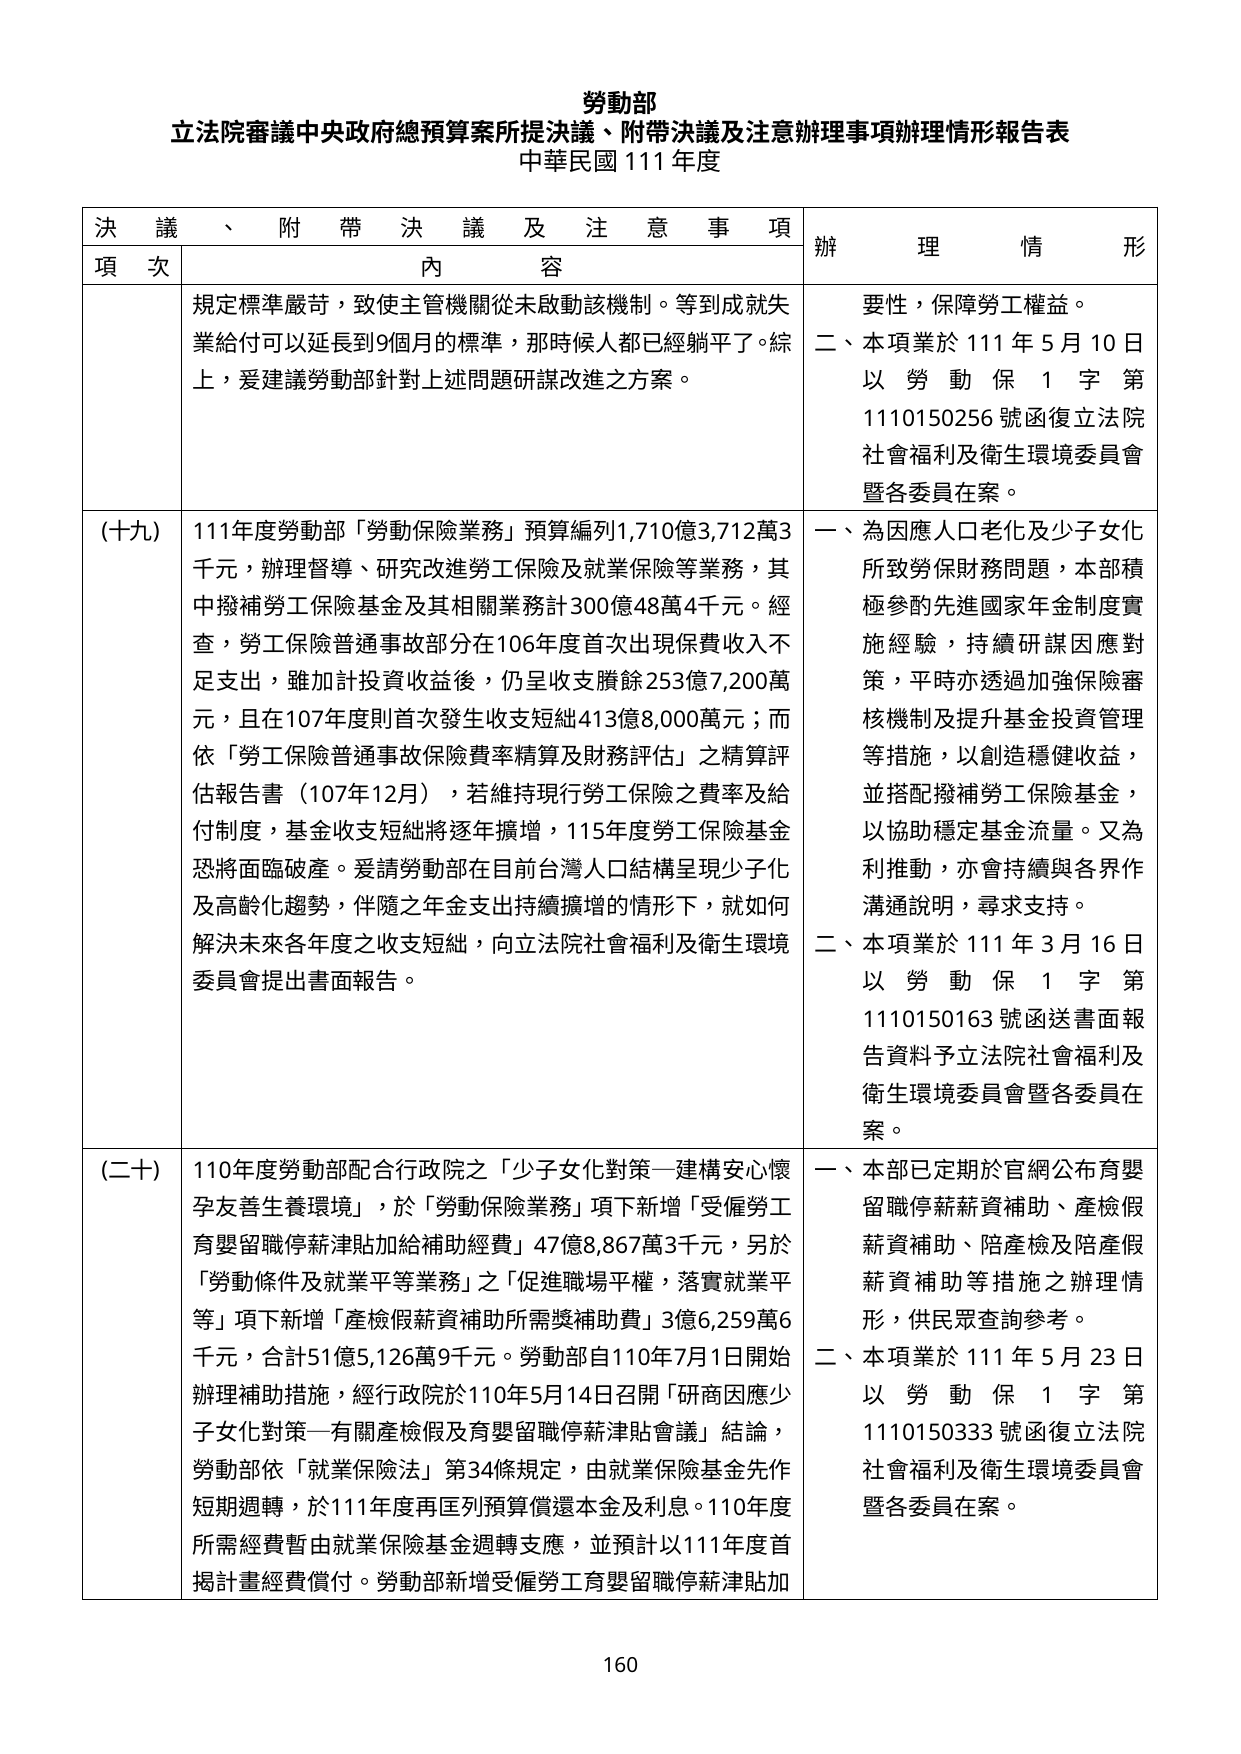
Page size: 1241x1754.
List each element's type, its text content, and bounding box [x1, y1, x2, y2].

table_cell 為因應人口老化及少子女化所致勞保財務問題，本部積極參酌先進國家年金制度實施經驗，持續研謀因應對策，平時亦透過加強保險審核機制及提升基金投資管理等措施，以創造穩健收益，並搭配撥補勞工保險基金，以協助穩定基金流量。又為利推動，亦會持續與各界作溝通說明，尋求支持。 本項業於111年3月16日以勞動保1字第1110150163號函送書面報告資料予立法院社會福利及衛生環境委員會暨各委員在案。 [804, 511, 1157, 1148]
table_header 辦理情形 [804, 208, 1157, 284]
table_cell 項次 [83, 246, 181, 284]
table_cell 110年度勞動部配合行政院之「少子女化對策─建構安心懷孕友善生養環境」，於「勞動保險業務」項下新增「受僱勞工育嬰留職停薪津貼加給補助經費」47億8,867萬3千元，另於「勞動條件及就業平等業務」之「促進職場平權，落實就業平等」項下新增「產檢假薪資補助所需獎補助費」3億6,259萬6千元，合計51億5,126萬9千元。勞動部自110年7月1日開始辦理補助措施，經行政院於110年5月14日召開「研商因應少子女化對策─有關產檢假及育嬰留職停薪津貼會議」結論，勞動部依「就業保險法」第34條規定，由就業保險基金先作短期週轉，於111年度再匡列預算償還本金及利息。110年度所需經費暫由就業保險基金週轉支應，並預計以111年度首揭計畫經費償付。勞動部新增受僱勞工育嬰留職停薪津貼加 [182, 1149, 803, 1599]
table_cell [83, 285, 181, 510]
table_cell 111年度勞動部「勞動保險業務」預算編列1,710億3,712萬3千元，辦理督導、研究改進勞工保險及就業保險等業務，其中撥補勞工保險基金及其相關業務計300億48萬4千元。經查，勞工保險普通事故部分在106年度首次出現保費收入不足支出，雖加計投資收益後，仍呈收支賸餘253億7,200萬元，且在107年度則首次發生收支短絀413億8,000萬元；而依「勞工保險普通事故保險費率精算及財務評估」之精算評估報告書（107年12月），若維持現行勞工保險之費率及給付制度，基金收支短絀將逐年擴增，115年度勞工保險基金恐將面臨破產。爰請勞動部在目前台灣人口結構呈現少子化及高齡化趨勢，伴隨之年金支出持續擴增的情形下，就如何解決未來各年度之收支短絀，向立法院社會福利及衛生環境委員會提出書面報告。 [182, 511, 803, 1148]
table_cell (十九) [83, 511, 181, 1148]
table_cell 本部已定期於官網公布育嬰留職停薪薪資補助、產檢假薪資補助、陪產檢及陪產假薪資補助等措施之辦理情形，供民眾查詢參考。 本項業於111年5月23日以勞動保1字第1110150333號函復立法院社會福利及衛生環境委員會暨各委員在案。 [804, 1149, 1157, 1599]
table_cell 內 容 [182, 246, 803, 284]
table_header 決議、附帶決議及注意事項 [83, 208, 803, 245]
table_cell 規定標準嚴苛，致使主管機關從未啟動該機制。等到成就失業給付可以延長到9個月的標準，那時候人都已經躺平了。綜上，爰建議勞動部針對上述問題研謀改進之方案。 [182, 285, 803, 510]
table_cell 考量就業保險制度立法目的及資源運用順序，係以穩定及促進就業措施，優先於延長失業給付機制為原則。又延長失業給付啟動標準之調整，涉及制度保障目的、勞工就業意願、制度穩健運作及財務安定性等諸多面向，宜予審慎。本部未來將視相關穩定與促進就業措施實施情形、整體就業市場及失業給付請領狀況等面向，適時通盤評估啟動標準調整之必要性，保障勞工權益。 本項業於111年5月10日以勞動保1字第1110150256號函復立法院社會福利及衛生環境委員會暨各委員在案。 [804, 285, 1157, 510]
table_cell (二十) [83, 1149, 181, 1599]
